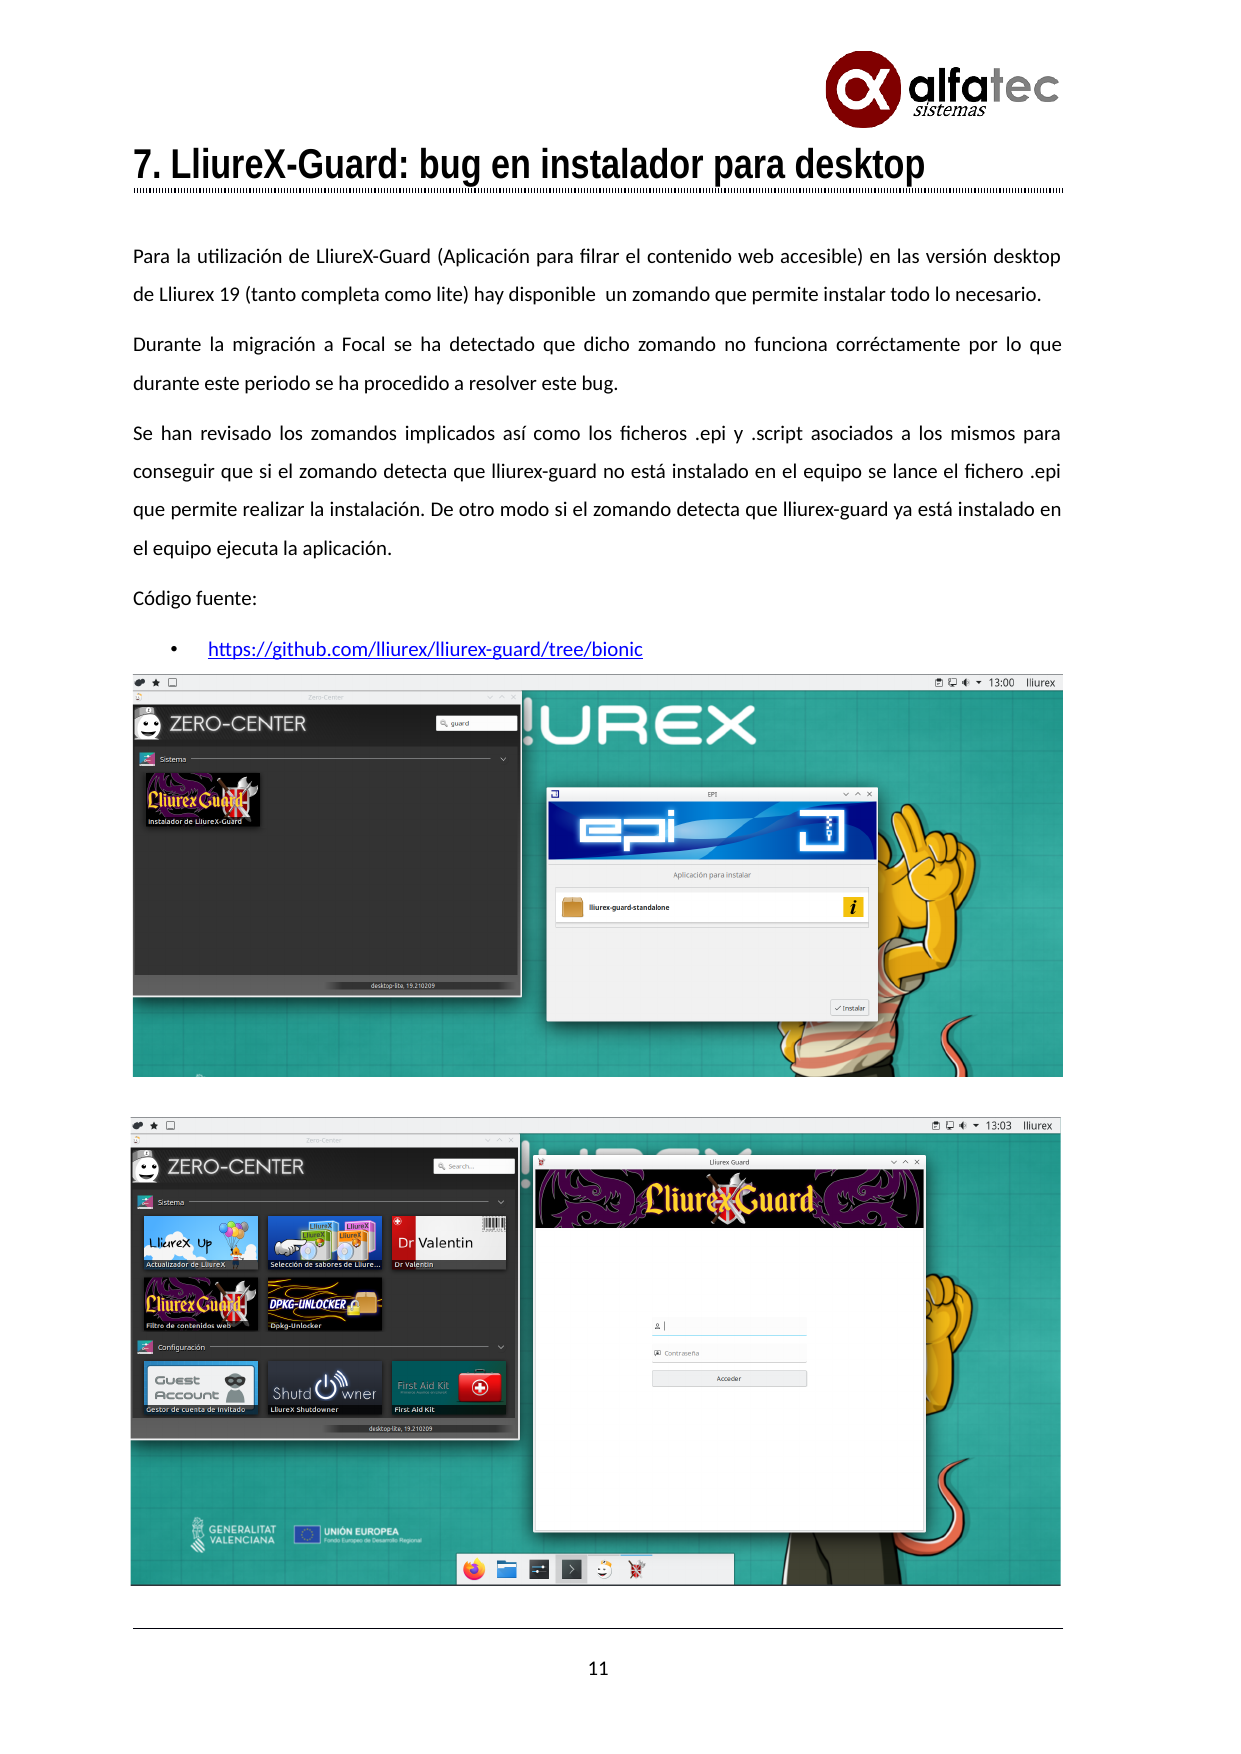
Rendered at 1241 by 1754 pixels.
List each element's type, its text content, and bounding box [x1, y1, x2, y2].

picture [825, 51, 1061, 128]
list https://github.com/lliurex/lliurex-guard/tree/bionic [170, 636, 1063, 661]
text Se han revisado los zomandos implicados así como los ficheros .epi y .script asociados a los mismos para conseguir que si el zomando detecta que lliurex-guard no está instalado en el equipo se lance el fichero .epi que permite realizar la instalación. De otro modo si el zomando detecta que lliurex-guard ya está instalado en el equipo ejecuta la aplicación. [133, 420, 1063, 560]
text Durante la migración a Focal se ha detectado que dicho zomando no funciona corréctamente por lo que durante este periodo se ha procedido a resolver este bug. [133, 332, 1063, 395]
text Código fuente: [133, 585, 1063, 611]
picture [132, 674, 1063, 1077]
text Para la utilización de LliureX-Guard (Aplicación para filrar el contenido web accesible) en las versión desktop de Lliurex 19 (tanto completa como lite) hay disponible un zomando que permite instalar todo lo necesario. [133, 243, 1063, 306]
picture [130, 1117, 1061, 1586]
subtitle LliureX-Guard: bug en instalador para desktop [133, 148, 1063, 193]
